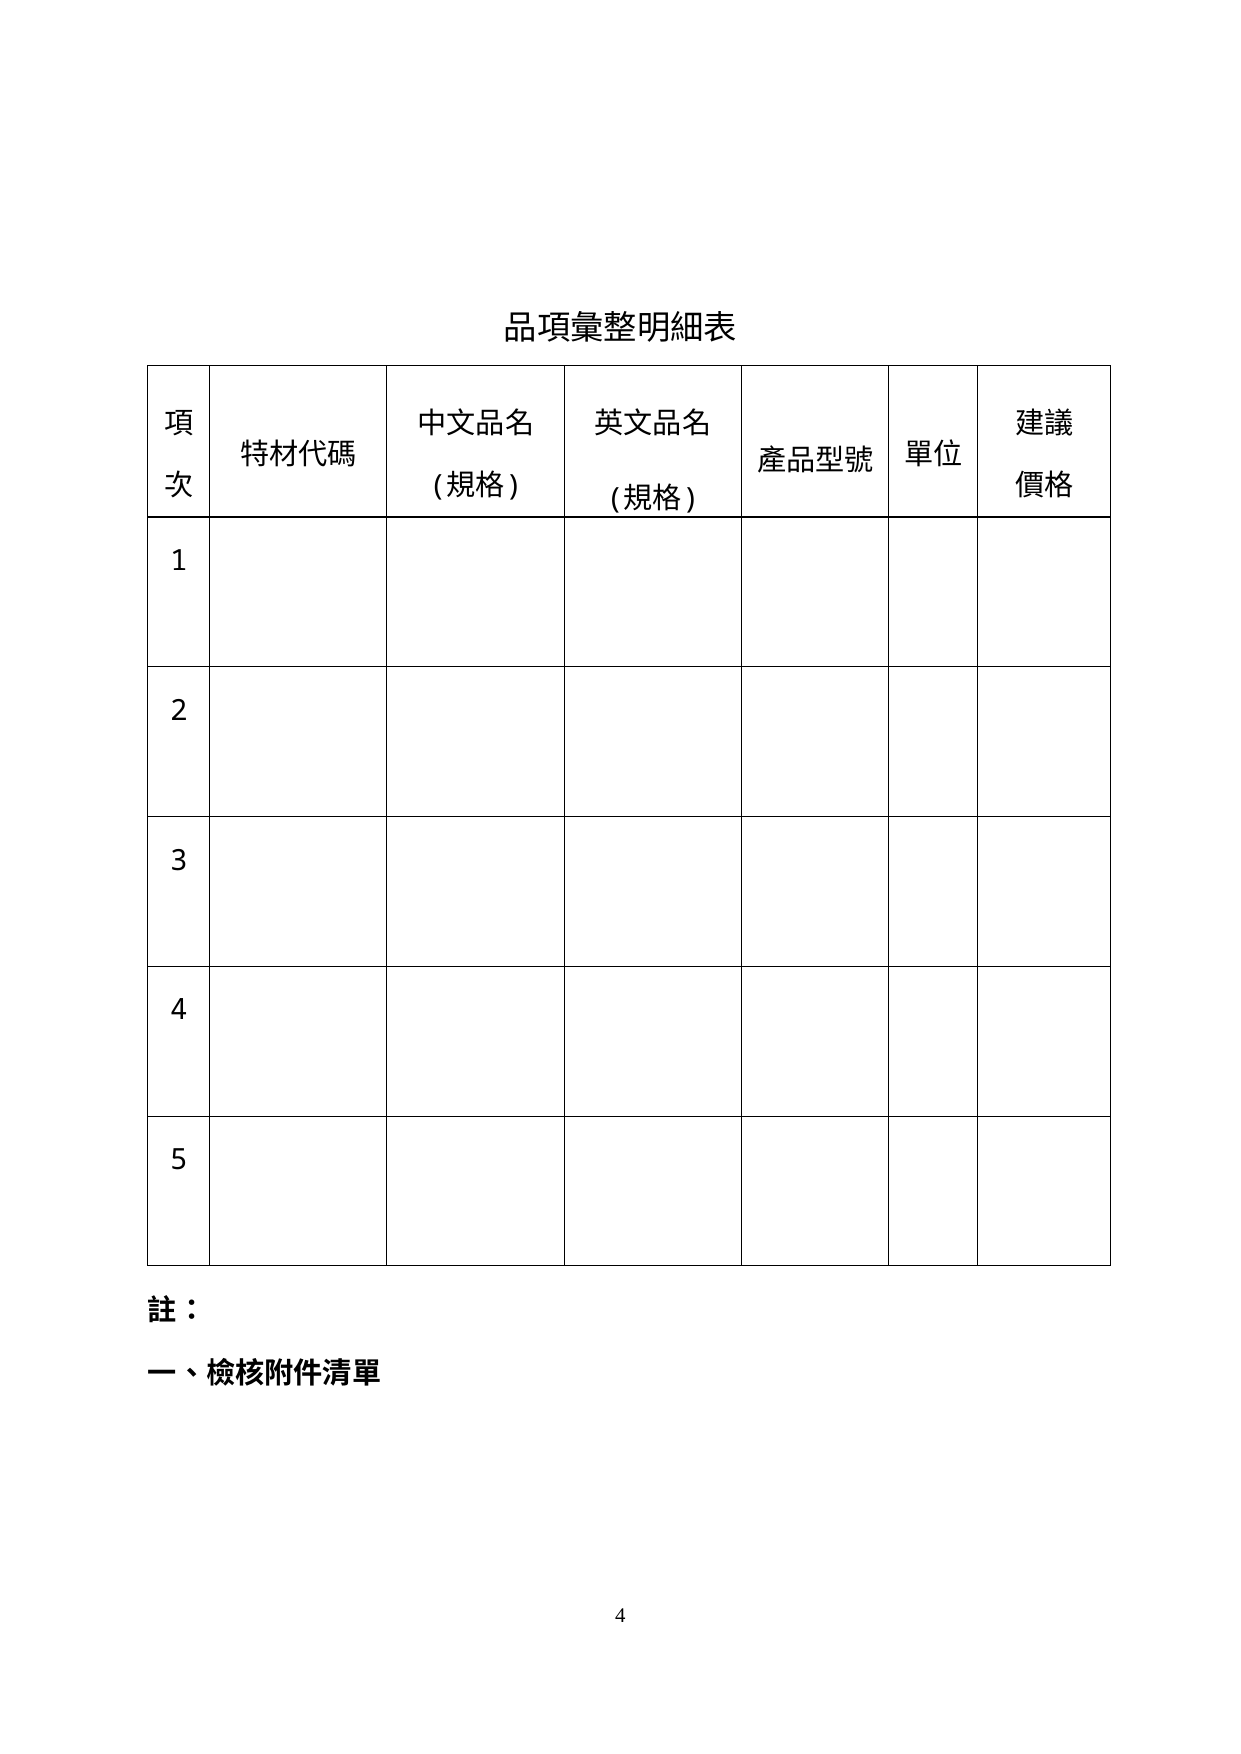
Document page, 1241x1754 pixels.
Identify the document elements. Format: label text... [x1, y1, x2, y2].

table_cell [978, 667, 1110, 816]
table_cell 5 [148, 1117, 209, 1265]
table_cell [210, 667, 386, 816]
text 一、檢核附件清單 [148, 1329, 1092, 1391]
table_cell [742, 1117, 888, 1265]
table_cell [889, 518, 977, 666]
table_cell [889, 667, 977, 816]
table_cell [387, 1117, 564, 1265]
table_cell [742, 967, 888, 1116]
table_cell [742, 518, 888, 666]
table_cell [889, 1117, 977, 1265]
table_cell [387, 817, 564, 966]
table_cell [565, 667, 741, 816]
table_cell [978, 967, 1110, 1116]
table_cell [387, 667, 564, 816]
table_cell [565, 967, 741, 1116]
text 註： [148, 1266, 1092, 1329]
table_cell [565, 817, 741, 966]
table_cell [889, 967, 977, 1116]
table_cell [742, 817, 888, 966]
table_cell [565, 518, 741, 666]
table_header 產品型號 [742, 366, 888, 516]
table_cell 4 [148, 967, 209, 1116]
table_cell 2 [148, 667, 209, 816]
table_cell 3 [148, 817, 209, 966]
table_cell [742, 667, 888, 816]
table_cell [210, 518, 386, 666]
table_header 建議 價格 [978, 366, 1110, 516]
table_header 特材代碼 [210, 366, 386, 516]
table_cell [387, 518, 564, 666]
table_cell [889, 817, 977, 966]
table_cell [387, 967, 564, 1116]
text 品項彙整明細表 [148, 283, 1092, 346]
table_header 項 次 [148, 366, 209, 516]
table_cell [210, 817, 386, 966]
table_cell [210, 1117, 386, 1265]
table_cell 1 [148, 518, 209, 666]
table_cell [210, 967, 386, 1116]
table_cell [978, 1117, 1110, 1265]
table_cell [978, 518, 1110, 666]
table_cell [565, 1117, 741, 1265]
table_header 英文品名 (規格) [565, 366, 741, 516]
table_header 單位 [889, 366, 977, 516]
table_cell [978, 817, 1110, 966]
table_header 中文品名 (規格) [387, 366, 564, 516]
